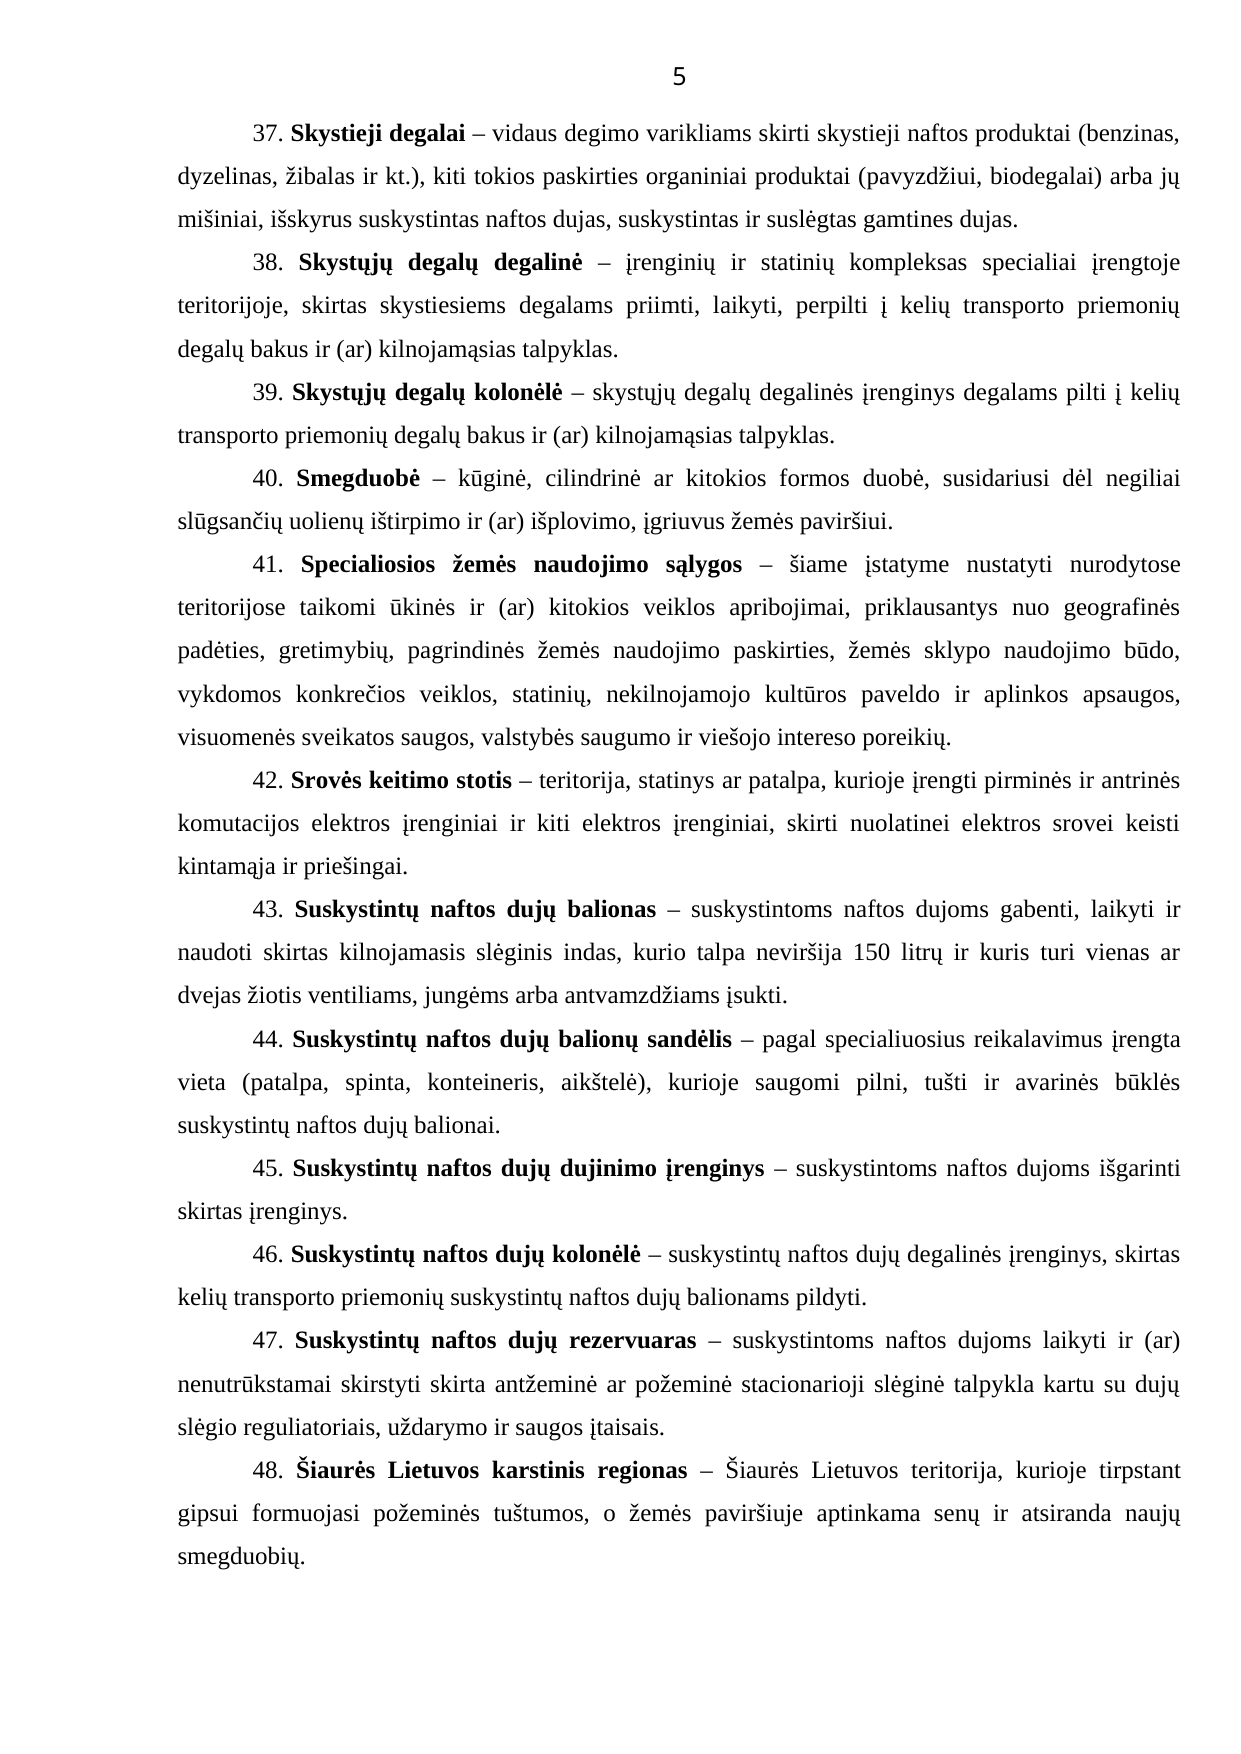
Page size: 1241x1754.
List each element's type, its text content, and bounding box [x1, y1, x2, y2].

text 40. Smegduobė – kūginė, cilindrinė ar kitokios formos duobė, susidariusi dėl negiliai slūgsančių uolienų ištirpimo ir (ar) išplovimo, įgriuvus žemės paviršiui. [177, 463, 1181, 535]
text 43. Suskystintų naftos dujų balionas – suskystintoms naftos dujoms gabenti, laikyti ir naudoti skirtas kilnojamasis slėginis indas, kurio talpa neviršija 150 litrų ir kuris turi vienas ar dvejas žiotis ventiliams, jungėms arba antvamzdžiams įsukti. [177, 894, 1181, 1009]
text 44. Suskystintų naftos dujų balionų sandėlis – pagal specialiuosius reikalavimus įrengta vieta (patalpa, spinta, konteineris, aikštelė), kurioje saugomi pilni, tušti ir avarinės būklės suskystintų naftos dujų balionai. [177, 1024, 1181, 1139]
text 42. Srovės keitimo stotis – teritorija, statinys ar patalpa, kurioje įrengti pirminės ir antrinės komutacijos elektros įrenginiai ir kiti elektros įrenginiai, skirti nuolatinei elektros srovei keisti kintamąja ir priešingai. [177, 765, 1181, 880]
text 46. Suskystintų naftos dujų kolonėlė – suskystintų naftos dujų degalinės įrenginys, skirtas kelių transporto priemonių suskystintų naftos dujų balionams pildyti. [177, 1239, 1181, 1311]
text 48. Šiaurės Lietuvos karstinis regionas – Šiaurės Lietuvos teritorija, kurioje tirpstant gipsui formuojasi požeminės tuštumos, o žemės paviršiuje aptinkama senų ir atsiranda naujų smegduobių. [177, 1455, 1181, 1570]
text 39. Skystųjų degalų kolonėlė – skystųjų degalų degalinės įrenginys degalams pilti į kelių transporto priemonių degalų bakus ir (ar) kilnojamąsias talpyklas. [177, 377, 1181, 449]
text 41. Specialiosios žemės naudojimo sąlygos – šiame įstatyme nustatyti nurodytose teritorijose taikomi ūkinės ir (ar) kitokios veiklos apribojimai, priklausantys nuo geografinės padėties, gretimybių, pagrindinės žemės naudojimo paskirties, žemės sklypo naudojimo būdo, vykdomos konkrečios veiklos, statinių, nekilnojamojo kultūros paveldo ir aplinkos apsaugos, visuomenės sveikatos saugos, valstybės saugumo ir viešojo intereso poreikių. [177, 549, 1181, 751]
text 45. Suskystintų naftos dujų dujinimo įrenginys – suskystintoms naftos dujoms išgarinti skirtas įrenginys. [177, 1153, 1181, 1225]
text 37. Skystieji degalai – vidaus degimo varikliams skirti skystieji naftos produktai (benzinas, dyzelinas, žibalas ir kt.), kiti tokios paskirties organiniai produktai (pavyzdžiui, biodegalai) arba jų mišiniai, išskyrus suskystintas naftos dujas, suskystintas ir suslėgtas gamtines dujas. [177, 118, 1181, 233]
text 38. Skystųjų degalų degalinė – įrenginių ir statinių kompleksas specialiai įrengtoje teritorijoje, skirtas skystiesiems degalams priimti, laikyti, perpilti į kelių transporto priemonių degalų bakus ir (ar) kilnojamąsias talpyklas. [177, 247, 1181, 362]
text 47. Suskystintų naftos dujų rezervuaras – suskystintoms naftos dujoms laikyti ir (ar) nenutrūkstamai skirstyti skirta antžeminė ar požeminė stacionarioji slėginė talpykla kartu su dujų slėgio reguliatoriais, uždarymo ir saugos įtaisais. [177, 1326, 1181, 1441]
